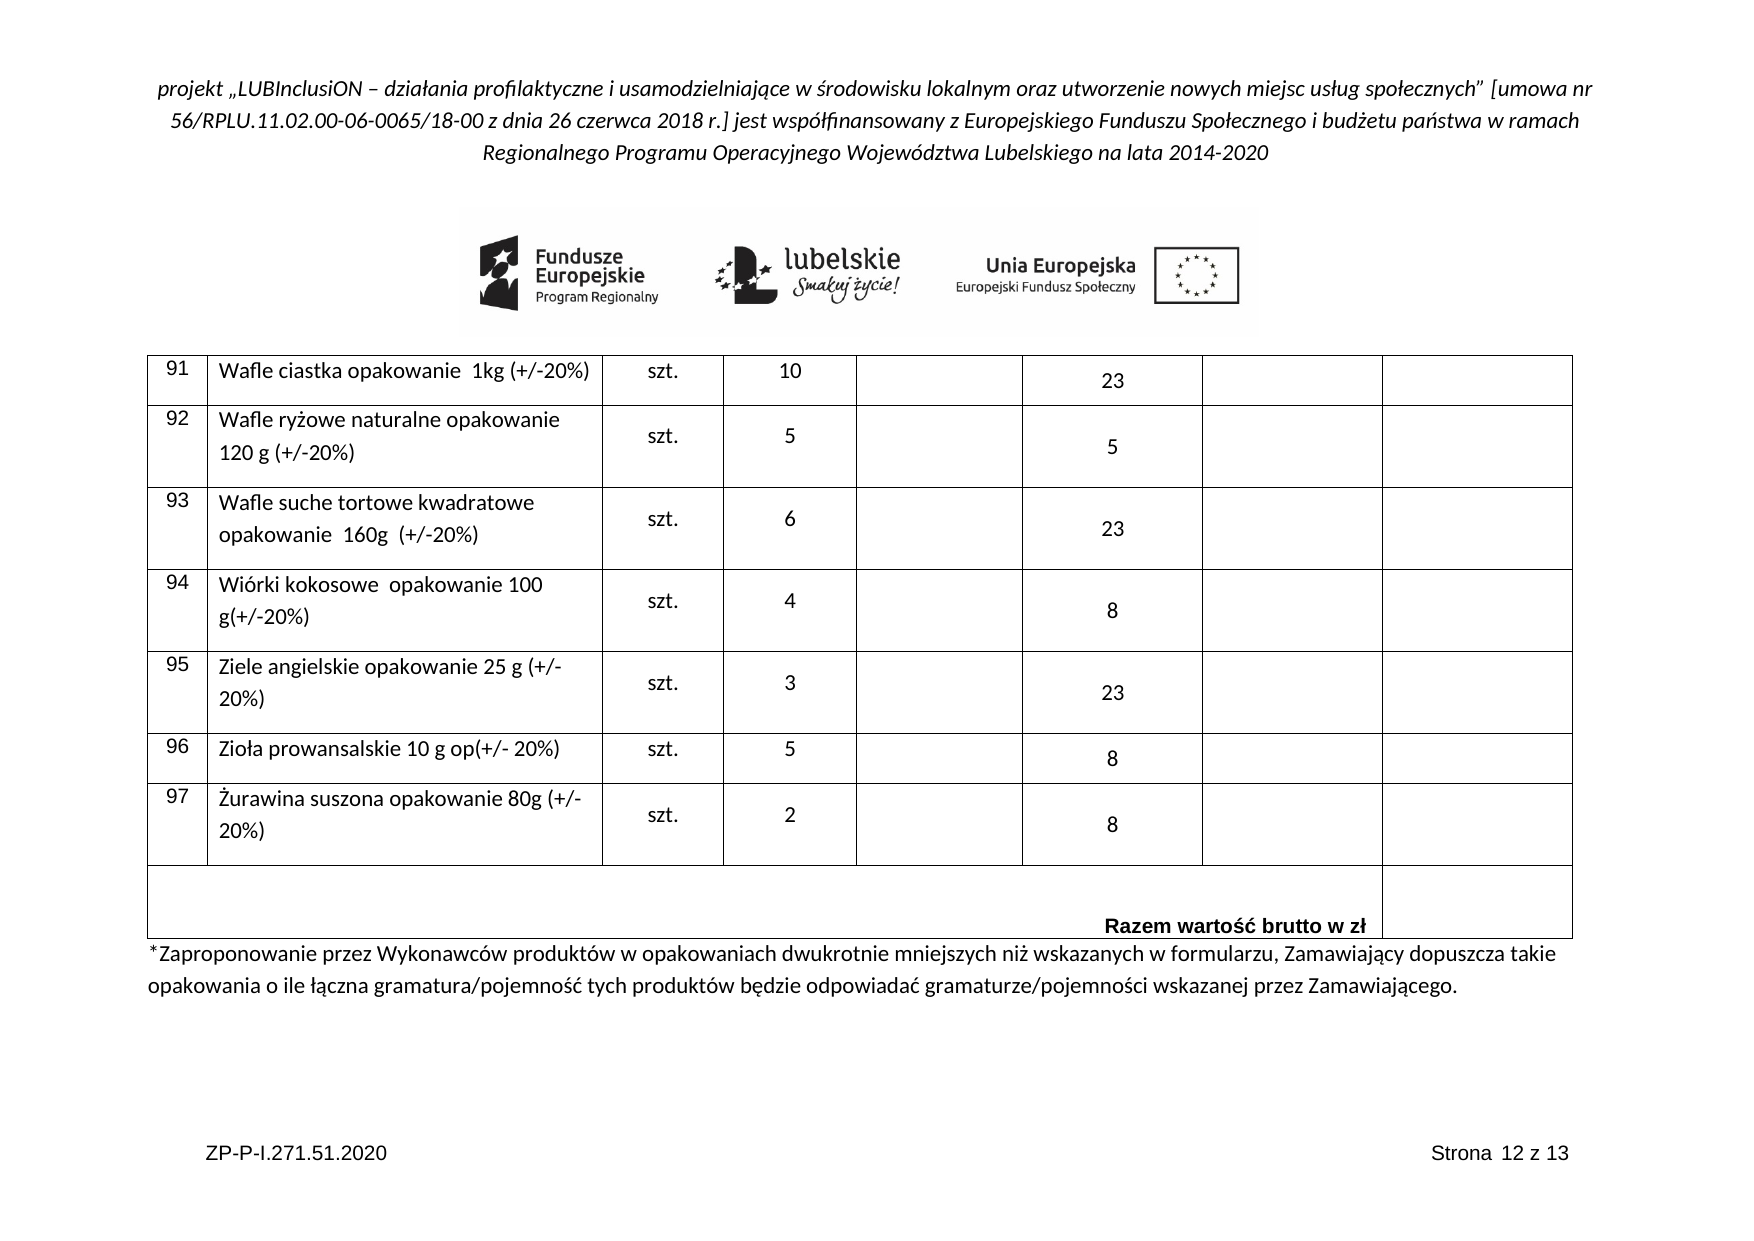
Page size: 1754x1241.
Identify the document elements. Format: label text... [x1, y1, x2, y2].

table_cell Ziele angielskie opakowanie 25 g (+/-20%) [208, 652, 602, 733]
table_cell [1383, 406, 1572, 487]
table_cell szt. [603, 734, 723, 783]
table_cell szt. [603, 784, 723, 865]
table_cell [1383, 356, 1572, 404]
table_cell 97 [148, 784, 207, 865]
table_cell [857, 652, 1022, 733]
table_cell 95 [148, 652, 207, 733]
table_cell 92 [148, 406, 207, 487]
table_cell szt. [603, 406, 723, 487]
table_cell [857, 356, 1022, 404]
table_cell 10 [724, 356, 856, 404]
table_cell 5 [724, 734, 856, 783]
table_cell [1203, 488, 1382, 569]
table_cell [1383, 488, 1572, 569]
table_cell [1203, 734, 1382, 783]
table_cell 96 [148, 734, 207, 783]
table_cell [1383, 784, 1572, 865]
table_cell szt. [603, 652, 723, 733]
table_cell [1383, 866, 1572, 938]
table_cell [1203, 406, 1382, 487]
table_cell [857, 570, 1022, 651]
text *Zaproponowanie przez Wykonawców produktów w opakowaniach dwukrotnie mniejszych niż wskazanych w formularzu, Zamawiający dopuszcza takie opakowania o ile łączna gramatura/pojemność tych produktów będzie odpowiadać gramaturze/pojemności wskazanej przez Zamawiającego. [148, 939, 1606, 999]
table_cell Wiórki kokosowe opakowanie 100 g(+/-20%) [208, 570, 602, 651]
table_cell 5 [1023, 406, 1202, 487]
table_cell szt. [603, 488, 723, 569]
table_cell 23 [1023, 356, 1202, 404]
table_cell Zioła prowansalskie 10 g op(+/- 20%) [208, 734, 602, 783]
table_cell [1383, 734, 1572, 783]
table_cell 8 [1023, 734, 1202, 783]
table_cell Żurawina suszona opakowanie 80g (+/-20%) [208, 784, 602, 865]
table_cell 23 [1023, 488, 1202, 569]
table_cell szt. [603, 570, 723, 651]
table_cell [857, 406, 1022, 487]
table_cell 8 [1023, 784, 1202, 865]
table_cell 3 [724, 652, 856, 733]
table_cell 6 [724, 488, 856, 569]
table_cell Wafle ciastka opakowanie 1kg (+/-20%) [208, 356, 602, 404]
table_cell 4 [724, 570, 856, 651]
table_cell [1383, 652, 1572, 733]
table_cell 23 [1023, 652, 1202, 733]
table_cell Wafle suche tortowe kwadratowe opakowanie 160g (+/-20%) [208, 488, 602, 569]
table_cell [857, 488, 1022, 569]
table_cell 94 [148, 570, 207, 651]
table_cell 93 [148, 488, 207, 569]
table_cell Razem wartość brutto w zł [148, 866, 1382, 938]
table_cell 5 [724, 406, 856, 487]
table_cell [857, 734, 1022, 783]
table_cell [857, 784, 1022, 865]
table_cell [1203, 570, 1382, 651]
table_cell [1203, 784, 1382, 865]
table_cell Wafle ryżowe naturalne opakowanie 120 g (+/-20%) [208, 406, 602, 487]
table_cell [1203, 652, 1382, 733]
table_cell 8 [1023, 570, 1202, 651]
table_cell [1203, 356, 1382, 404]
picture [459, 207, 1259, 337]
table_cell [1383, 570, 1572, 651]
table_cell szt. [603, 356, 723, 404]
table_cell 91 [148, 356, 207, 404]
table_cell 2 [724, 784, 856, 865]
